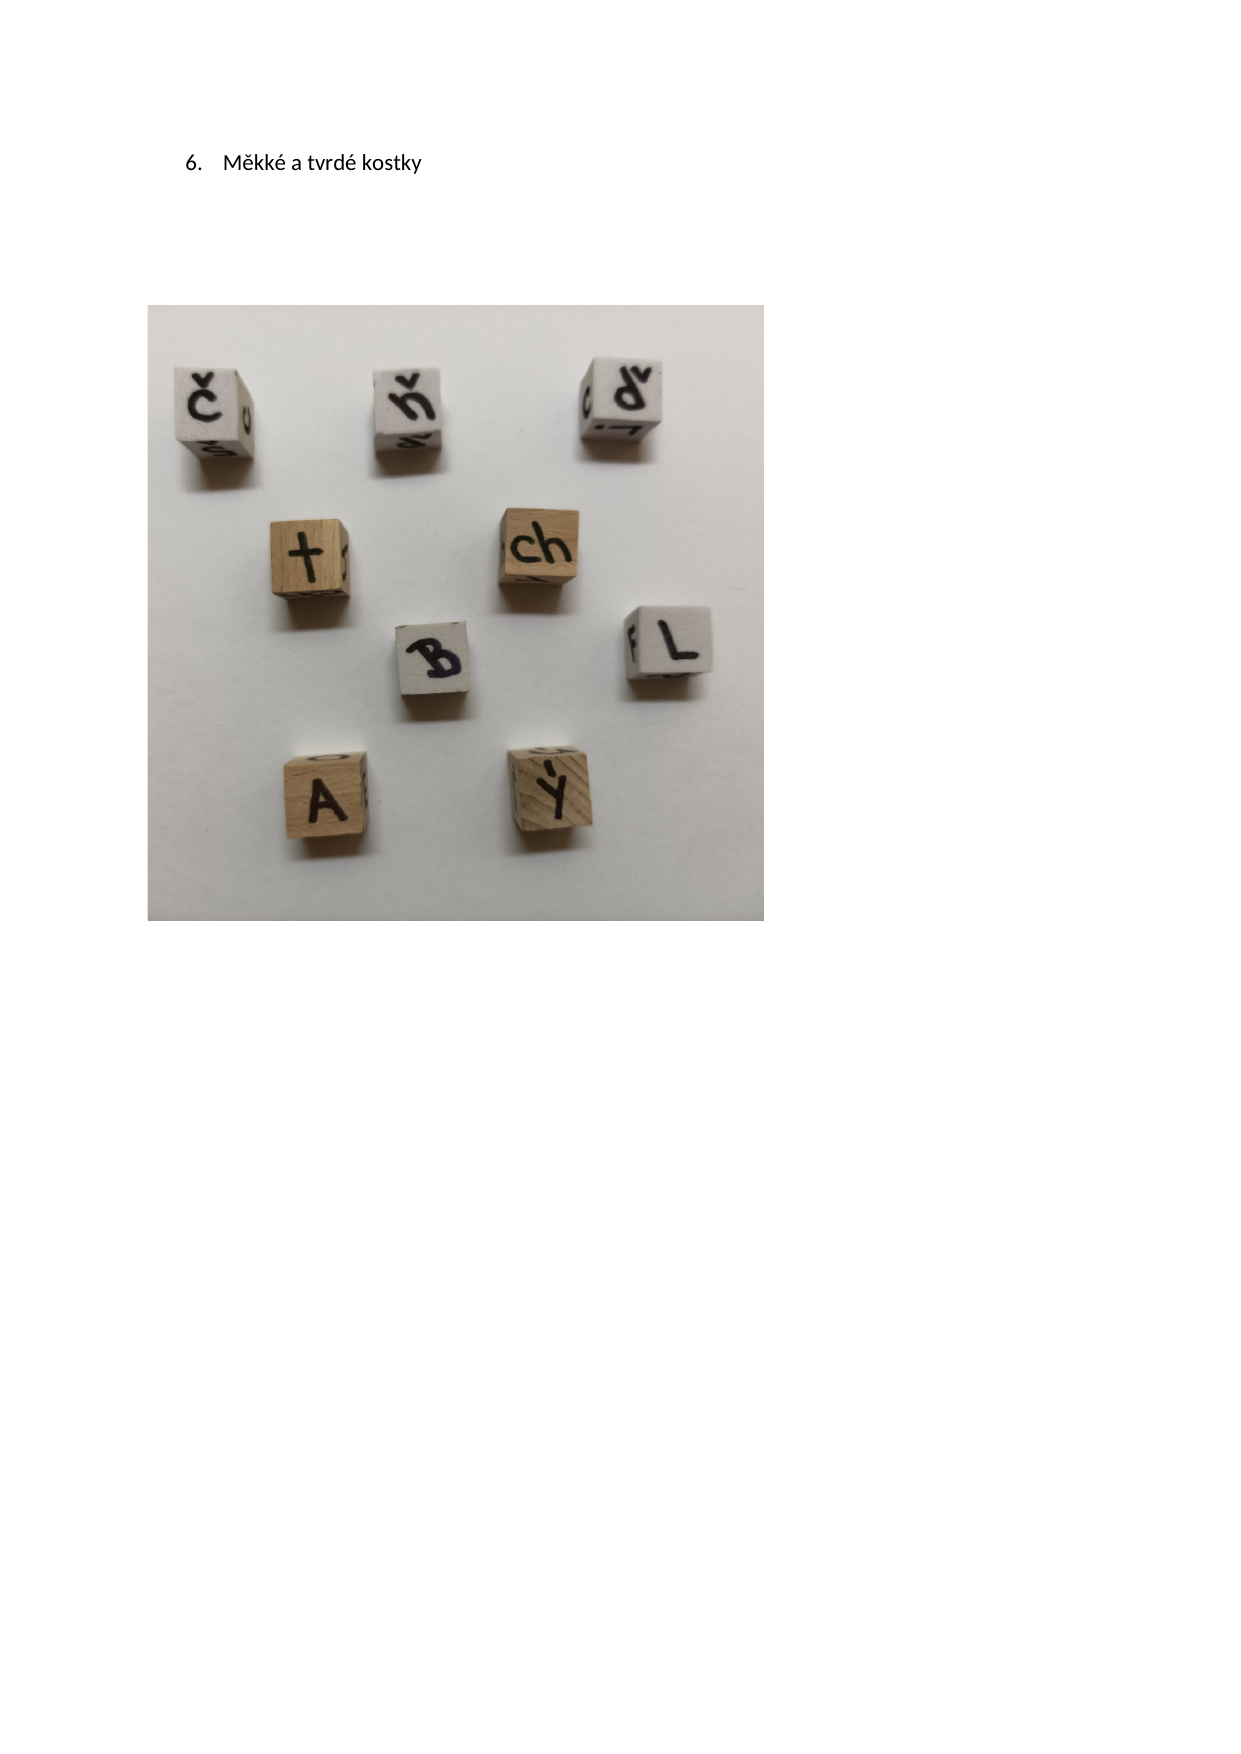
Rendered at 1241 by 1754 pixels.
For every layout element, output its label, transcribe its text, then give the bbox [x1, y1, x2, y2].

list Měkké a tvrdé kostky [185, 148, 1093, 176]
